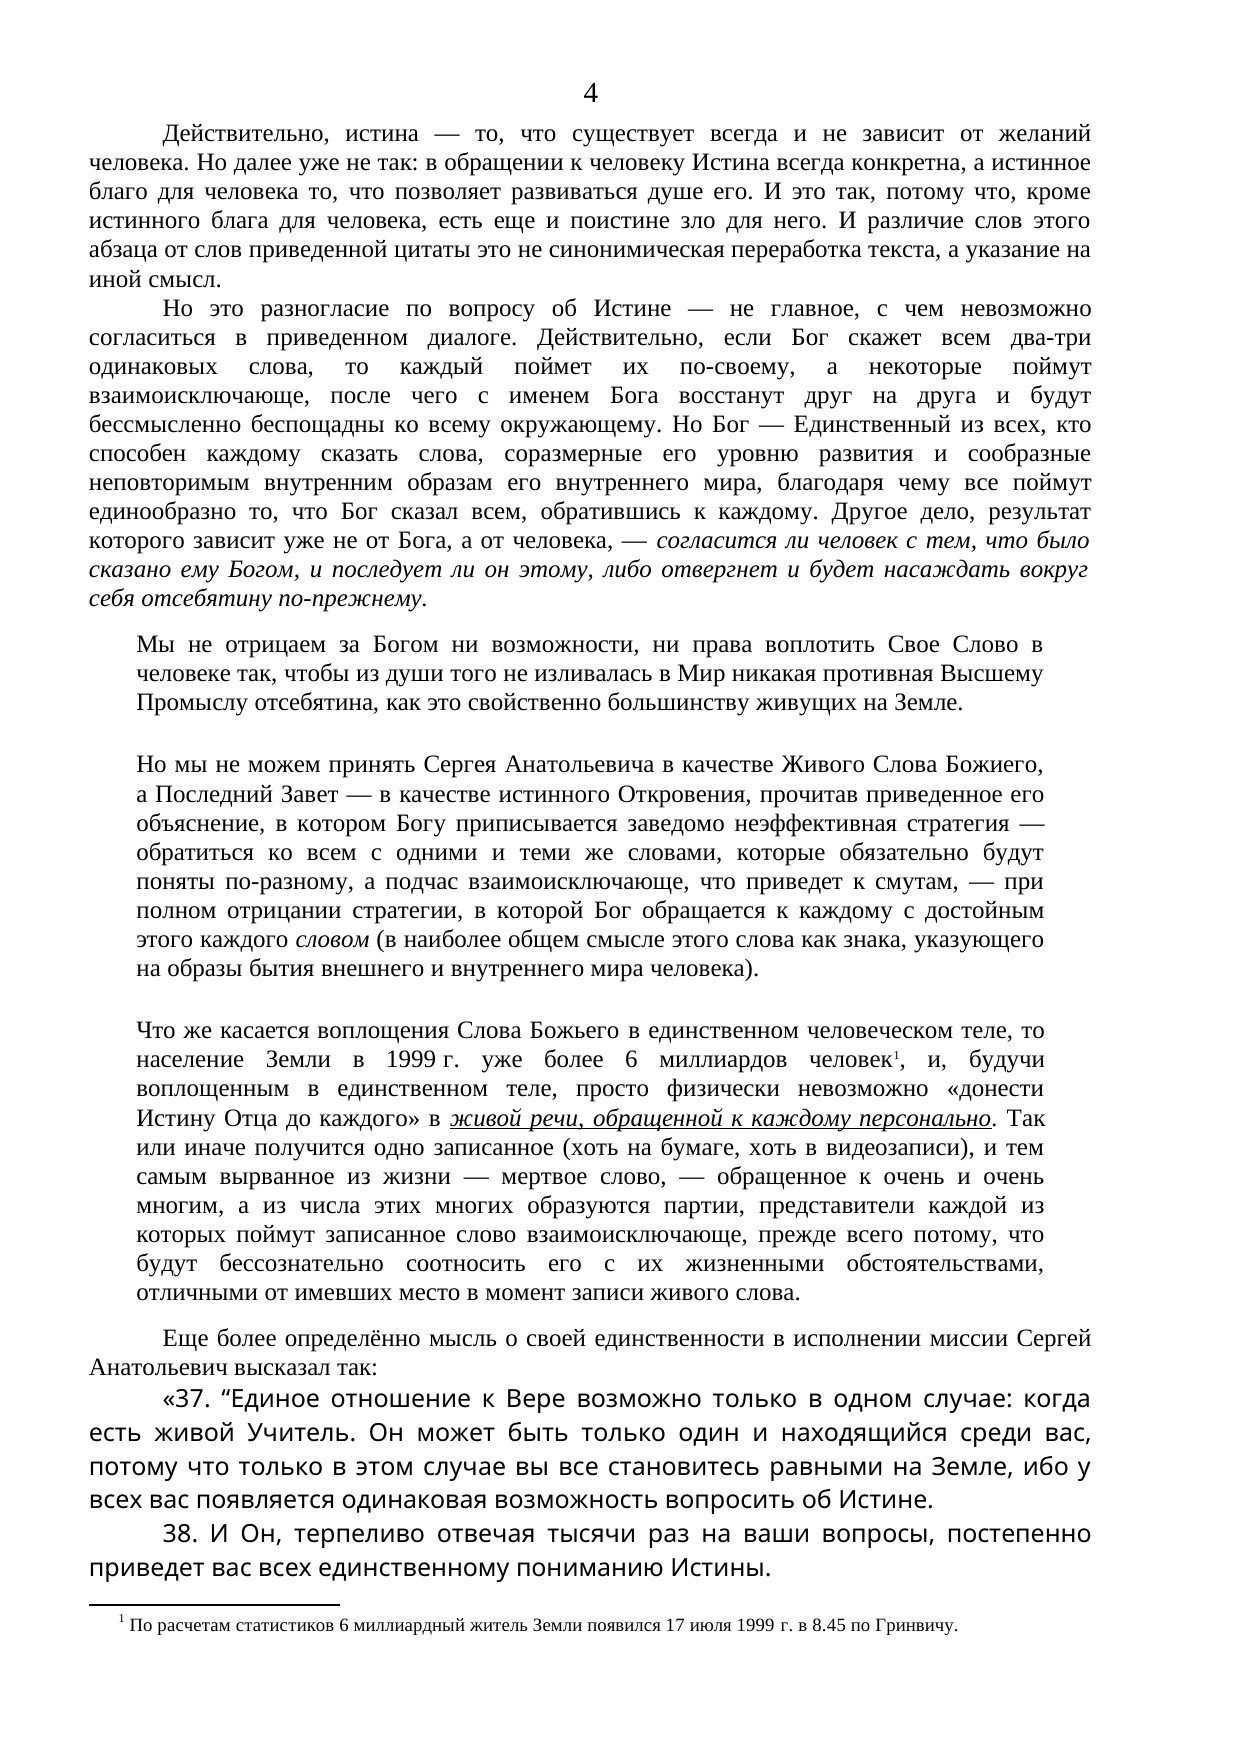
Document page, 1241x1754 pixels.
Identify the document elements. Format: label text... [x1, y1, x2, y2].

text 38. И Он, терпеливо отвечая тысячи раз на ваши вопросы, постепенно приведет вас всех единственному пониманию Истины. [89, 1516, 1092, 1584]
text Еще более определённо мысль о своей единственности в исполнении миссии Сергей Анатольевич высказал так: [89, 1322, 1092, 1381]
text «37. “Единое отношение к Вере возможно только в одном случае: когда есть живой Учитель. Он может быть только один и находящийся среди вас, потому что только в этом случае вы все становитесь равными на Земле, ибо у всех вас появляется одинаковая возможность вопросить об Истине. [89, 1381, 1092, 1516]
text По расчетам статистиков 6 миллиардный житель Земли появился 17 июля 1999 г. в 8.45 по Гринвичу. [89, 1611, 1092, 1635]
text Что же касается воплощения Слова Божьего в единственном человеческом теле, то население Земли в 1999 г. уже более 6 миллиардов человек, и, будучи воплощенным в единственном теле, просто физически невозможно «донести Истину Отца до каждого» в живой речи, обращенной к каждому персонально. Так или иначе получится одно записанное (хоть на бумаге, хоть в видеозаписи), и тем самым вырванное из жизни — мертвое слово, — обращенное к очень и очень многим, а из числа этих многих образуются партии, представители каждой из которых поймут записанное слово взаимоисключающе, прежде всего потому, что будут бессознательно соотносить его с их жизненными обстоятельствами, отличными от имевших место в момент записи живого слова. [136, 1015, 1045, 1306]
text Мы не отрицаем за Богом ни возможности, ни права воплотить Свое Слово в человеке так, чтобы из души того не изливалась в Мир никакая противная Высшему Промыслу отсебятина, как это свойственно большинству живущих на Земле. [136, 629, 1045, 716]
text Действительно, истина — то, что существует всегда и не зависит от желаний человека. Но далее уже не так: в обращении к человеку Истина всегда конкретна, а истинное благо для человека то, что позволяет развиваться душе его. И это так, потому что, кроме истинного блага для человека, есть еще и поистине зло для него. И различие слов этого абзаца от слов приведенной цитаты это не синонимическая переработка текста, а указание на иной смысл. [89, 118, 1092, 292]
text Но это разногласие по вопросу об Истине — не главное, с чем невозможно согласиться в приведенном диалоге. Действительно, если Бог скажет всем два-три одинаковых слова, то каждый поймет их по-своему, а некоторые поймут взаимоисключающе, после чего с именем Бога восстанут друг на друга и будут бессмысленно беспощадны ко всему окружающему. Но Бог — Единственный из всех, кто способен каждому сказать слова, соразмерные его уровню развития и сообразные неповторимым внутренним образам его внутреннего мира, благодаря чему все поймут единообразно то, что Бог сказал всем, обратившись к каждому. Другое дело, результат которого зависит уже не от Бога, а от человека, — согласится ли человек с тем, что было сказано ему Богом, и последует ли он этому, либо отвергнет и будет насаждать вокруг себя отсебятину по-прежнему. [89, 292, 1092, 612]
text Но мы не можем принять Сергея Анатольевича в качестве Живого Слова Божиего, а Последний Завет — в качестве истинного Откровения, прочитав приведенное его объяснение, в котором Богу приписывается заведомо неэффективная стратегия — обратиться ко всем с одними и теми же словами, которые обязательно будут поняты по-разному, а подчас взаимоисключающе, что приведет к смутам, — при полном отрицании стратегии, в которой Бог обращается к каждому с достойным этого каждого словом (в наиболее общем смысле этого слова как знака, указующего на образы бытия внешнего и внутреннего мира человека). [136, 749, 1045, 982]
